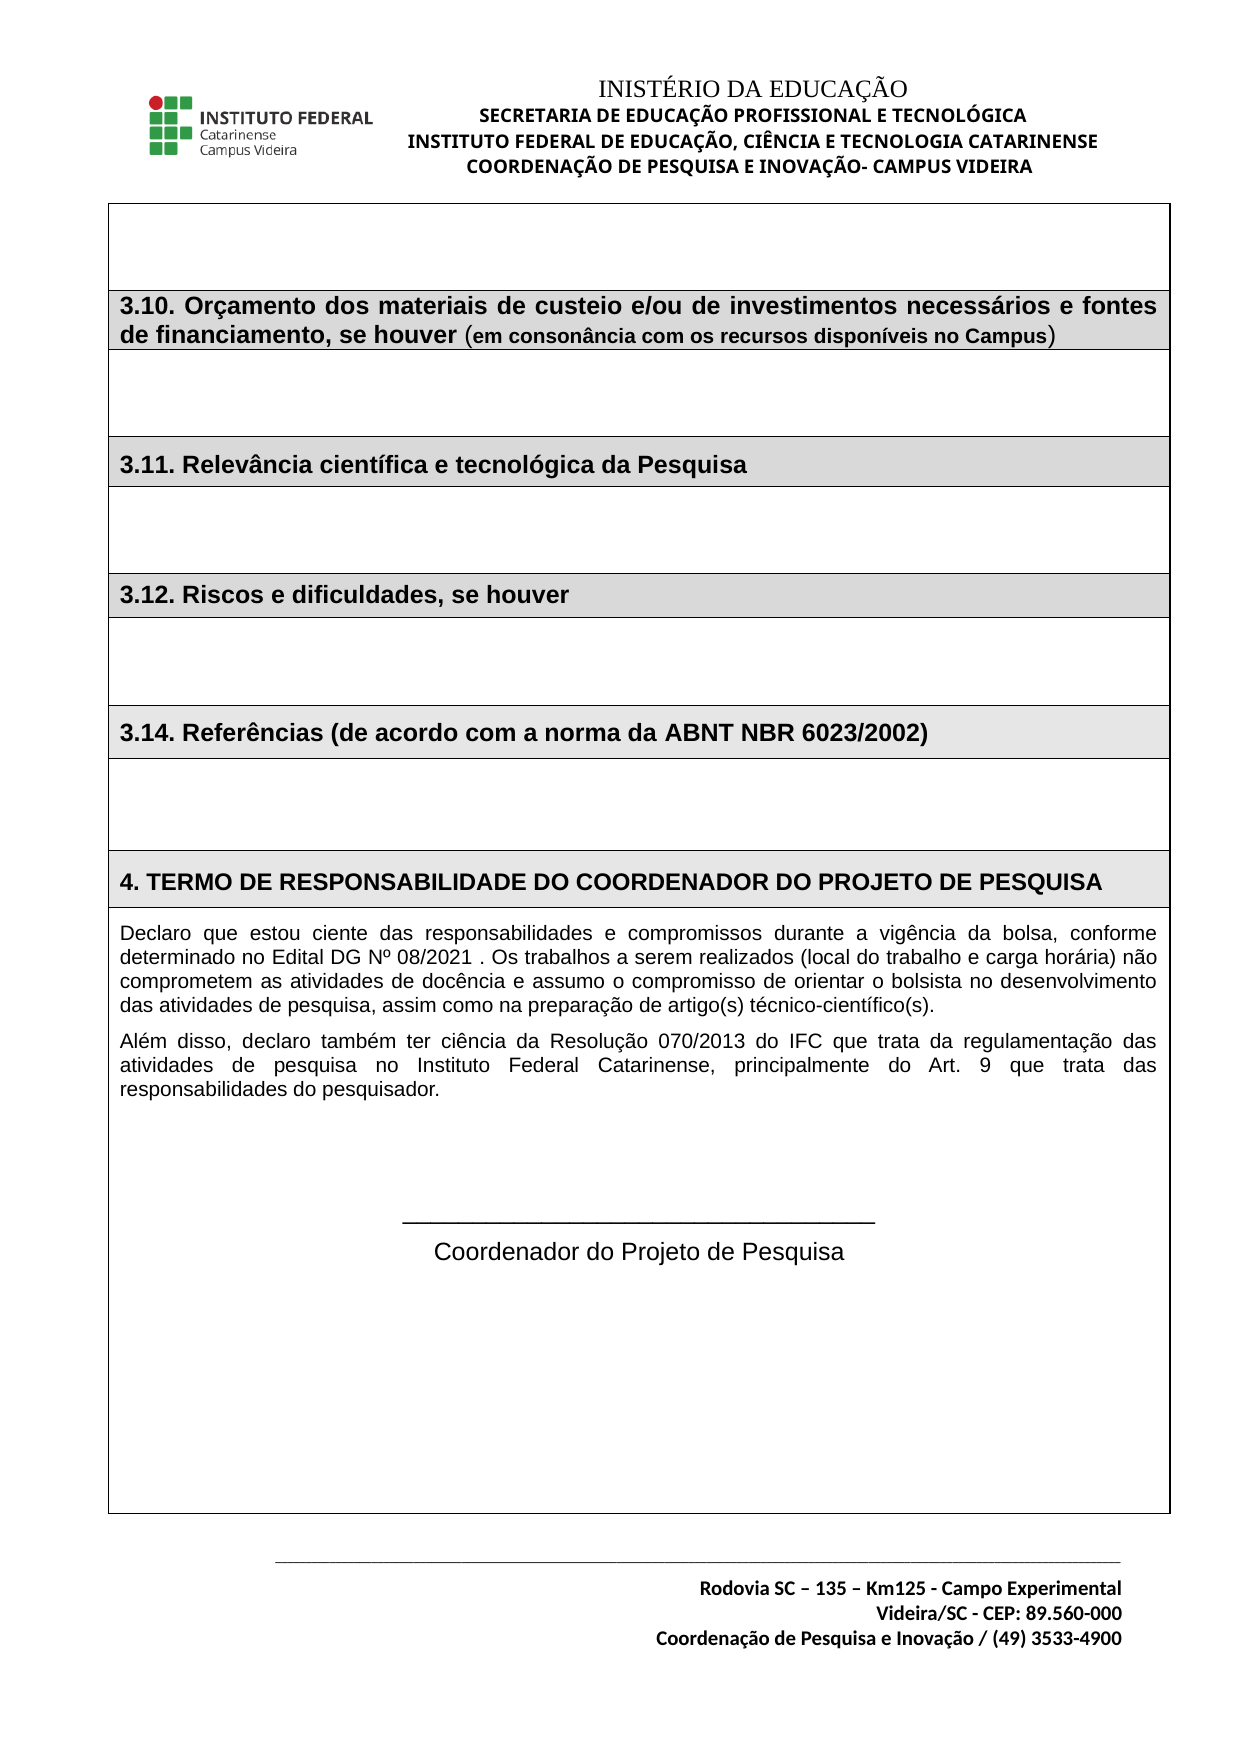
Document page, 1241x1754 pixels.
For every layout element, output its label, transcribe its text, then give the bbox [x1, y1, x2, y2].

table_cell 3.12. Riscos e dificuldades, se houver [109, 574, 1169, 617]
picture [135, 84, 380, 167]
table_cell [109, 759, 1169, 850]
table_cell [109, 350, 1169, 436]
table_cell [109, 487, 1169, 573]
table_cell [109, 618, 1169, 704]
table_cell 4. TERMO DE RESPONSABILIDADE DO COORDENADOR DO PROJETO DE PESQUISA [109, 851, 1169, 907]
table_cell Declaro que estou ciente das responsabilidades e compromissos durante a vigência da bolsa, conforme determinado no Edital DG Nº 08/2021 . Os trabalhos a serem realizados (local do trabalho e carga horária) não comprometem as atividades de docência e assumo o compromisso de orientar o bolsista no desenvolvimento das atividades de pesquisa, assim como na preparação de artigo(s) técnico-científico(s). Além disso, declaro também ter ciência da Resolução 070/2013 do IFC que trata da regulamentação das atividades de pesquisa no Instituto Federal Catarinense, principalmente do Art. 9 que trata das responsabilidades do pesquisador. __________________________________ Coordenador do Projeto de Pesquisa [109, 908, 1169, 1513]
table_cell 3.10. Orçamento dos materiais de custeio e/ou de investimentos necessários e fontes de financiamento, se houver (em consonância com os recursos disponíveis no Campus) [109, 291, 1169, 349]
table_cell 3.14. Referências (de acordo com a norma da ABNT NBR 6023/2002) [109, 706, 1169, 758]
table_cell 3.11. Relevância científica e tecnológica da Pesquisa [109, 437, 1169, 486]
table_cell [109, 204, 1169, 290]
